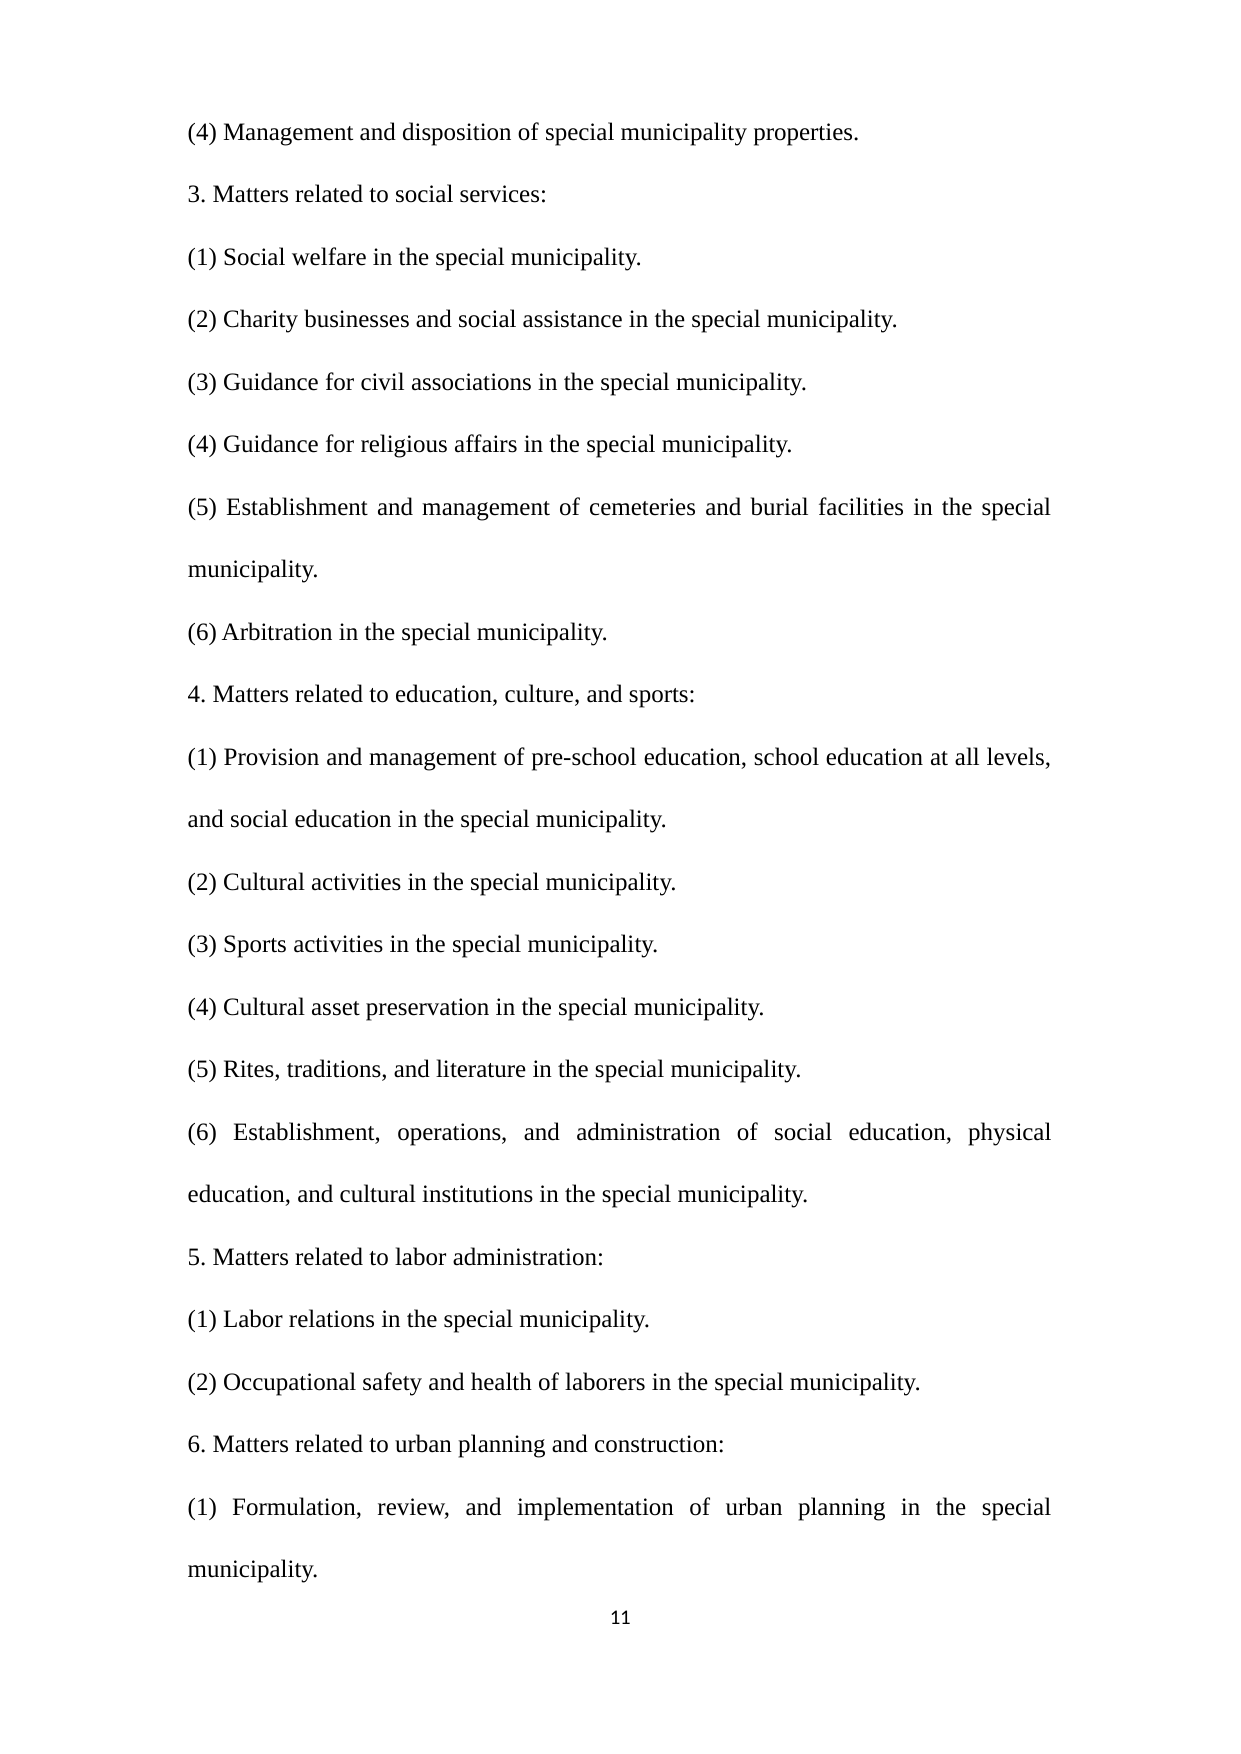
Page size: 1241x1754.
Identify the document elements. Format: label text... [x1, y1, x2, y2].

text 3. Matters related to social services: [187, 152, 1053, 214]
text (1) Formulation, review, and implementation of urban planning in the special municipality. [187, 1464, 1053, 1589]
text (2) Occupational safety and health of laborers in the special municipality. [187, 1339, 1053, 1402]
text 6. Matters related to urban planning and construction: [187, 1402, 1053, 1464]
text (3) Sports activities in the special municipality. [187, 902, 1053, 964]
text (6) Establishment, operations, and administration of social education, physical education, and cultural institutions in the special municipality. [187, 1089, 1053, 1214]
text (5) Establishment and management of cemeteries and burial facilities in the special municipality. [188, 464, 1053, 589]
text (6) Arbitration in the special municipality. [187, 589, 1053, 652]
text 5. Matters related to labor administration: [187, 1214, 1053, 1277]
text 4. Matters related to education, culture, and sports: [187, 652, 1053, 714]
text (4) Cultural asset preservation in the special municipality. [187, 964, 1053, 1027]
text (1) Labor relations in the special municipality. [187, 1277, 1053, 1339]
text (1) Social welfare in the special municipality. [187, 214, 1053, 277]
text (4) Guidance for religious affairs in the special municipality. [187, 402, 1053, 464]
text (3) Guidance for civil associations in the special municipality. [187, 339, 1053, 402]
text (4) Management and disposition of special municipality properties. [187, 89, 1053, 152]
text (2) Charity businesses and social assistance in the special municipality. [187, 277, 1053, 339]
text (2) Cultural activities in the special municipality. [187, 839, 1053, 902]
text (1) Provision and management of pre-school education, school education at all levels, and social education in the special municipality. [187, 714, 1053, 839]
text (5) Rites, traditions, and literature in the special municipality. [187, 1027, 1053, 1089]
